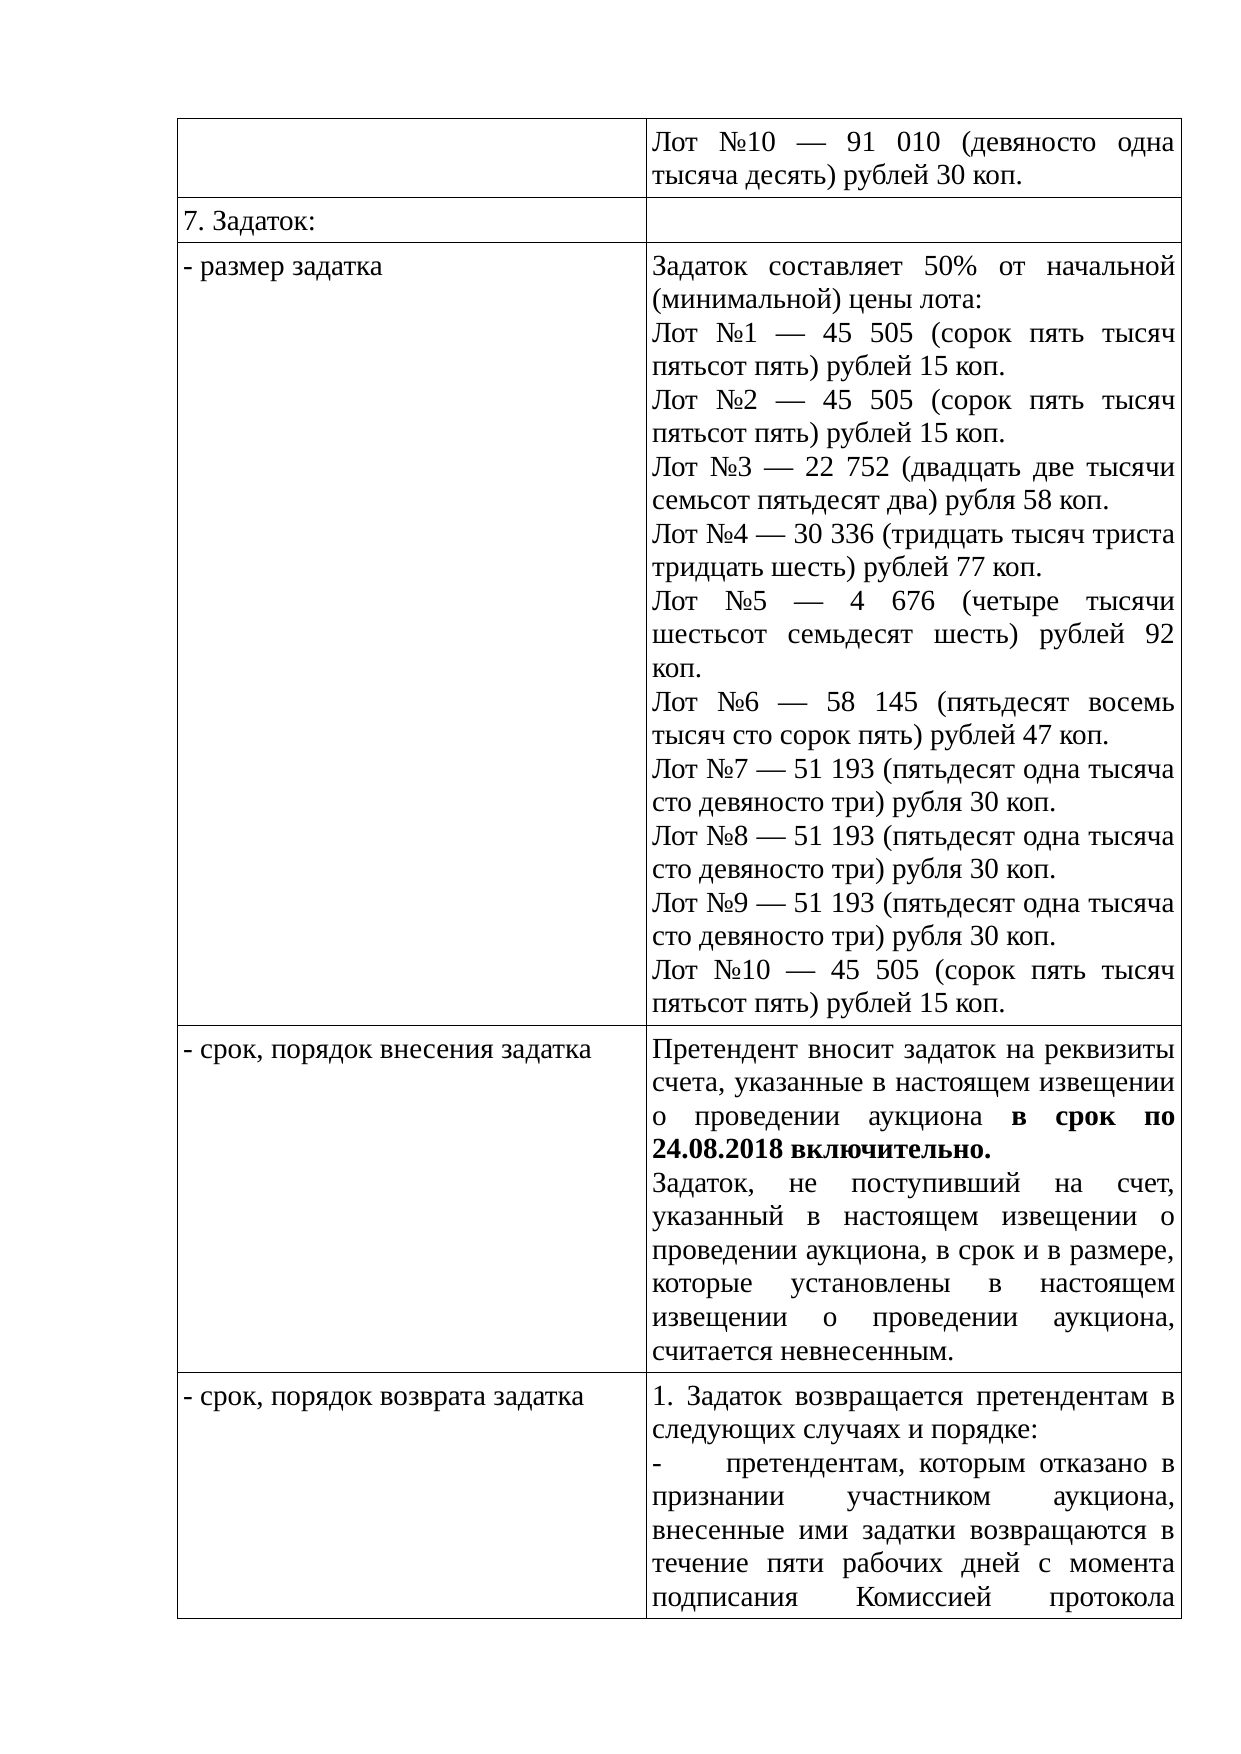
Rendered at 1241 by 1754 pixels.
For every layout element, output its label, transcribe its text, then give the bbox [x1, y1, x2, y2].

table_cell - срок, порядок внесения задатка [178, 1026, 646, 1372]
table_cell [647, 198, 1181, 242]
table_cell [178, 119, 646, 197]
table_cell - размер задатка [178, 243, 646, 1025]
table_cell Лот №10 — 91 010 (девяносто одна тысяча десять) рублей 30 коп. [647, 119, 1181, 197]
table_cell - срок, порядок возврата задатка [178, 1373, 646, 1618]
table_cell Претендент вносит задаток на реквизиты счета, указанные в настоящем извещении о проведении аукциона в срок по 24.08.2018 включительно. Задаток, не поступивший на счет, указанный в настоящем извещении о проведении аукциона, в срок и в размере, которые установлены в настоящем извещении о проведении аукциона, считается невнесенным. [647, 1026, 1181, 1372]
table_cell 1. Задаток возвращается претендентам в следующих случаях и порядке: - претендентам, которым отказано в признании участником аукциона, внесенные ими задатки возвращаются в течение пяти рабочих дней с момента подписания Комиссией протокола [647, 1373, 1181, 1618]
table_cell 7. Задаток: [178, 198, 646, 242]
table_cell Задаток составляет 50% от начальной (минимальной) цены лота: Лот №1 — 45 505 (сорок пять тысяч пятьсот пять) рублей 15 коп. Лот №2 — 45 505 (сорок пять тысяч пятьсот пять) рублей 15 коп. Лот №3 — 22 752 (двадцать две тысячи семьсот пятьдесят два) рубля 58 коп. Лот №4 — 30 336 (тридцать тысяч триста тридцать шесть) рублей 77 коп. Лот №5 — 4 676 (четыре тысячи шестьсот семьдесят шесть) рублей 92 коп. Лот №6 — 58 145 (пятьдесят восемь тысяч сто сорок пять) рублей 47 коп. Лот №7 — 51 193 (пятьдесят одна тысяча сто девяносто три) рубля 30 коп. Лот №8 — 51 193 (пятьдесят одна тысяча сто девяносто три) рубля 30 коп. Лот №9 — 51 193 (пятьдесят одна тысяча сто девяносто три) рубля 30 коп. Лот №10 — 45 505 (сорок пять тысяч пятьсот пять) рублей 15 коп. [647, 243, 1181, 1025]
